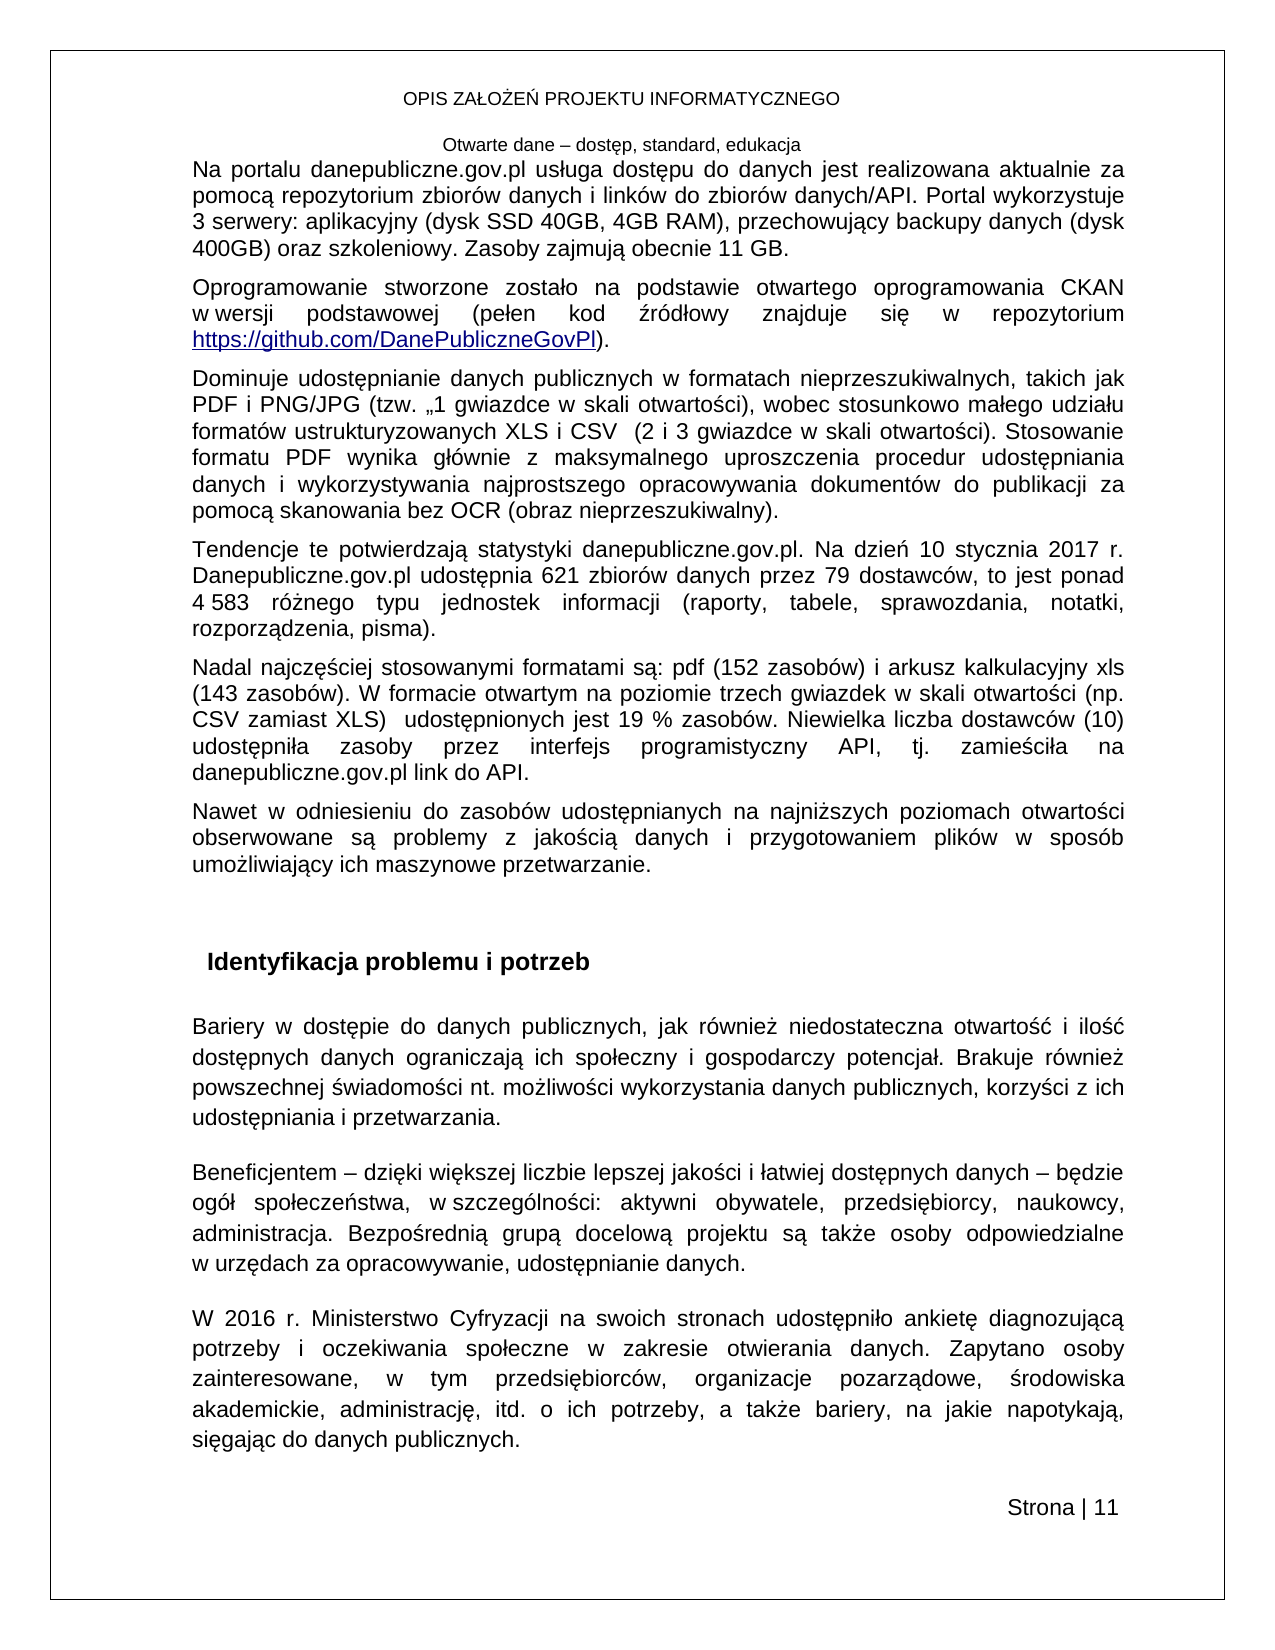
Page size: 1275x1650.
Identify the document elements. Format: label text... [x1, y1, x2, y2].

text Oprogramowanie stworzone zostało na podstawie otwartego oprogramowania CKAN w wersji podstawowej (pełen kod źródłowy znajduje się w repozytorium https://github.com/DanePubliczneGovPl). [192, 273, 1125, 353]
text W 2016 r. Ministerstwo Cyfryzacji na swoich stronach udostępniło ankietę diagnozującą potrzeby i oczekiwania społeczne w zakresie otwierania danych. Zapytano osoby zainteresowane, w tym przedsiębiorców, organizacje pozarządowe, środowiska akademickie, administrację, itd. o ich potrzeby, a także bariery, na jakie napotykają, sięgając do danych publicznych. [192, 1305, 1125, 1452]
text Na portalu danepubliczne.gov.pl usługa dostępu do danych jest realizowana aktualnie za pomocą repozytorium zbiorów danych i linków do zbiorów danych/API. Portal wykorzystuje 3 serwery: aplikacyjny (dysk SSD 40GB, 4GB RAM), przechowujący backupy danych (dysk 400GB) oraz szkoleniowy. Zasoby zajmują obecnie 11 GB. [192, 156, 1125, 261]
subtitle Identyfikacja problemu i potrzeb [207, 947, 1125, 976]
text Bariery w dostępie do danych publicznych, jak również niedostateczna otwartość i ilość dostępnych danych ograniczają ich społeczny i gospodarczy potencjał. Brakuje również powszechnej świadomości nt. możliwości wykorzystania danych publicznych, korzyści z ich udostępniania i przetwarzania. [192, 1013, 1125, 1130]
text Dominuje udostępnianie danych publicznych w formatach nieprzeszukiwalnych, takich jak PDF i PNG/JPG (tzw. „1 gwiazdce w skali otwartości), wobec stosunkowo małego udziału formatów ustrukturyzowanych XLS i CSV (2 i 3 gwiazdce w skali otwartości). Stosowanie formatu PDF wynika głównie z maksymalnego uproszczenia procedur udostępniania danych i wykorzystywania najprostszego opracowywania dokumentów do publikacji za pomocą skanowania bez OCR (obraz nieprzeszukiwalny). [192, 365, 1125, 523]
text Nawet w odniesieniu do zasobów udostępnianych na najniższych poziomach otwartości obserwowane są problemy z jakością danych i przygotowaniem plików w sposób umożliwiający ich maszynowe przetwarzanie. [192, 798, 1125, 877]
text Nadal najczęściej stosowanymi formatami są: pdf (152 zasobów) i arkusz kalkulacyjny xls (143 zasobów). W formacie otwartym na poziomie trzech gwiazdek w skali otwartości (np. CSV zamiast XLS) udostępnionych jest 19 % zasobów. Niewielka liczba dostawców (10) udostępniła zasoby przez interfejs programistyczny API, tj. zamieściła na danepubliczne.gov.pl link do API. [192, 654, 1125, 785]
text Beneficjentem – dzięki większej liczbie lepszej jakości i łatwiej dostępnych danych – będzie ogół społeczeństwa, w szczególności: aktywni obywatele, przedsiębiorcy, naukowcy, administracja. Bezpośrednią grupą docelową projektu są także osoby odpowiedzialne w urzędach za opracowywanie, udostępnianie danych. [192, 1159, 1125, 1276]
text Tendencje te potwierdzają statystyki danepubliczne.gov.pl. Na dzień 10 stycznia 2017 r. Danepubliczne.gov.pl udostępnia 621 zbiorów danych przez 79 dostawców, to jest ponad 4 583 różnego typu jednostek informacji (raporty, tabele, sprawozdania, notatki, rozporządzenia, pisma). [192, 536, 1125, 641]
